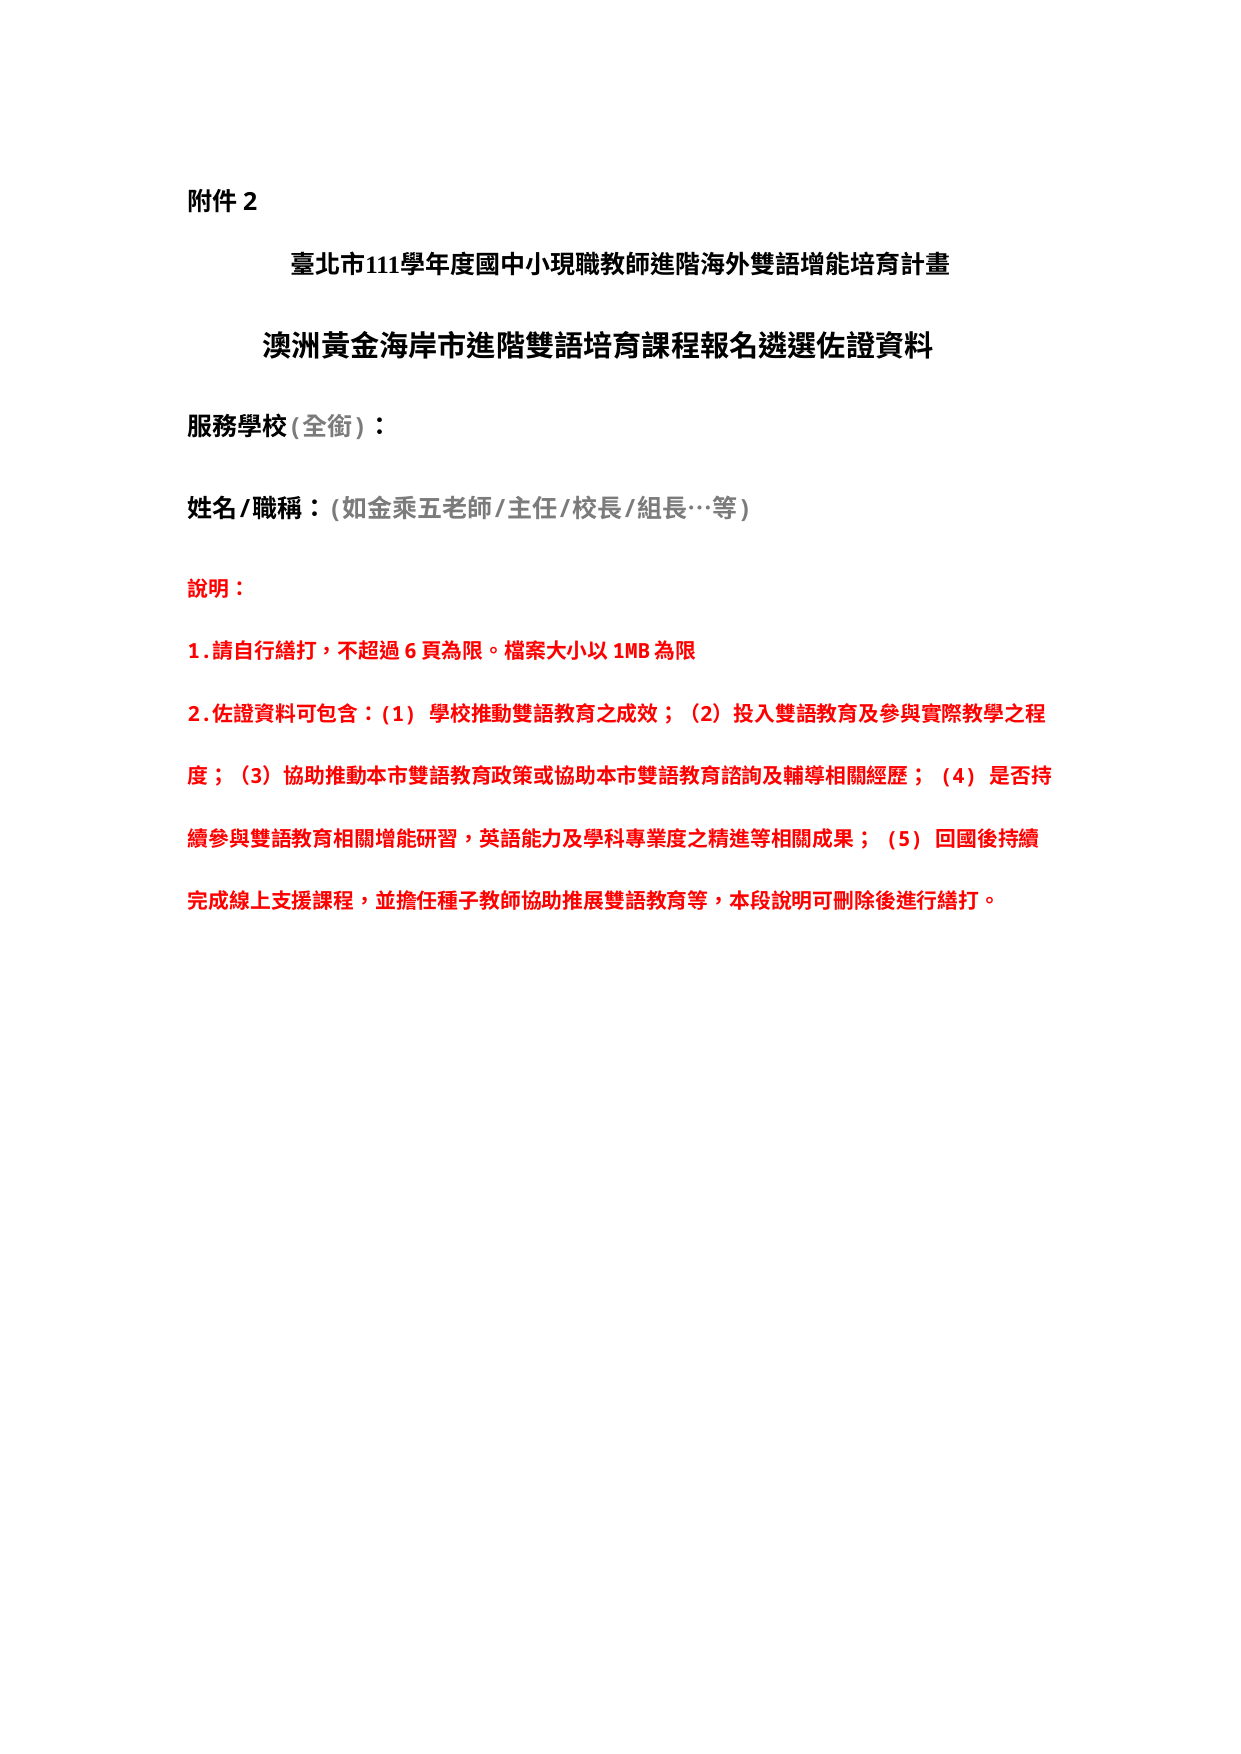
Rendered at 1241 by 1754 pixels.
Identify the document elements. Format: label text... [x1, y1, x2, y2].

text 澳洲黃金海岸市進階雙語培育課程報名遴選佐證資料 [241, 302, 1053, 364]
text 服務學校(全銜)： [187, 383, 1053, 446]
text 2.佐證資料可包含：(1) 學校推動雙語教育之成效；（2）投入雙語教育及參與實際教學之程度；（3）協助推動本市雙語教育政策或協助本市雙語教育諮詢及輔導相關經歷； (4) 是否持續參與雙語教育相關增能研習，英語能力及學科專業度之精進等相關成果； (5) 回國後持續完成線上支援課程，並擔任種子教師協助推展雙語教育等，本段說明可刪除後進行繕打。 [187, 671, 1053, 921]
text 姓名/職稱：(如金乘五老師/主任/校長/組長…等) [187, 464, 1053, 527]
text 說明： [187, 546, 1053, 608]
text 臺北市111學年度國中小現職教師進階海外雙語增能培育計畫 [187, 221, 1053, 283]
text 附件2 [187, 158, 1053, 221]
text 1.請自行繕打，不超過6頁為限。檔案大小以1MB為限 [187, 608, 1053, 671]
